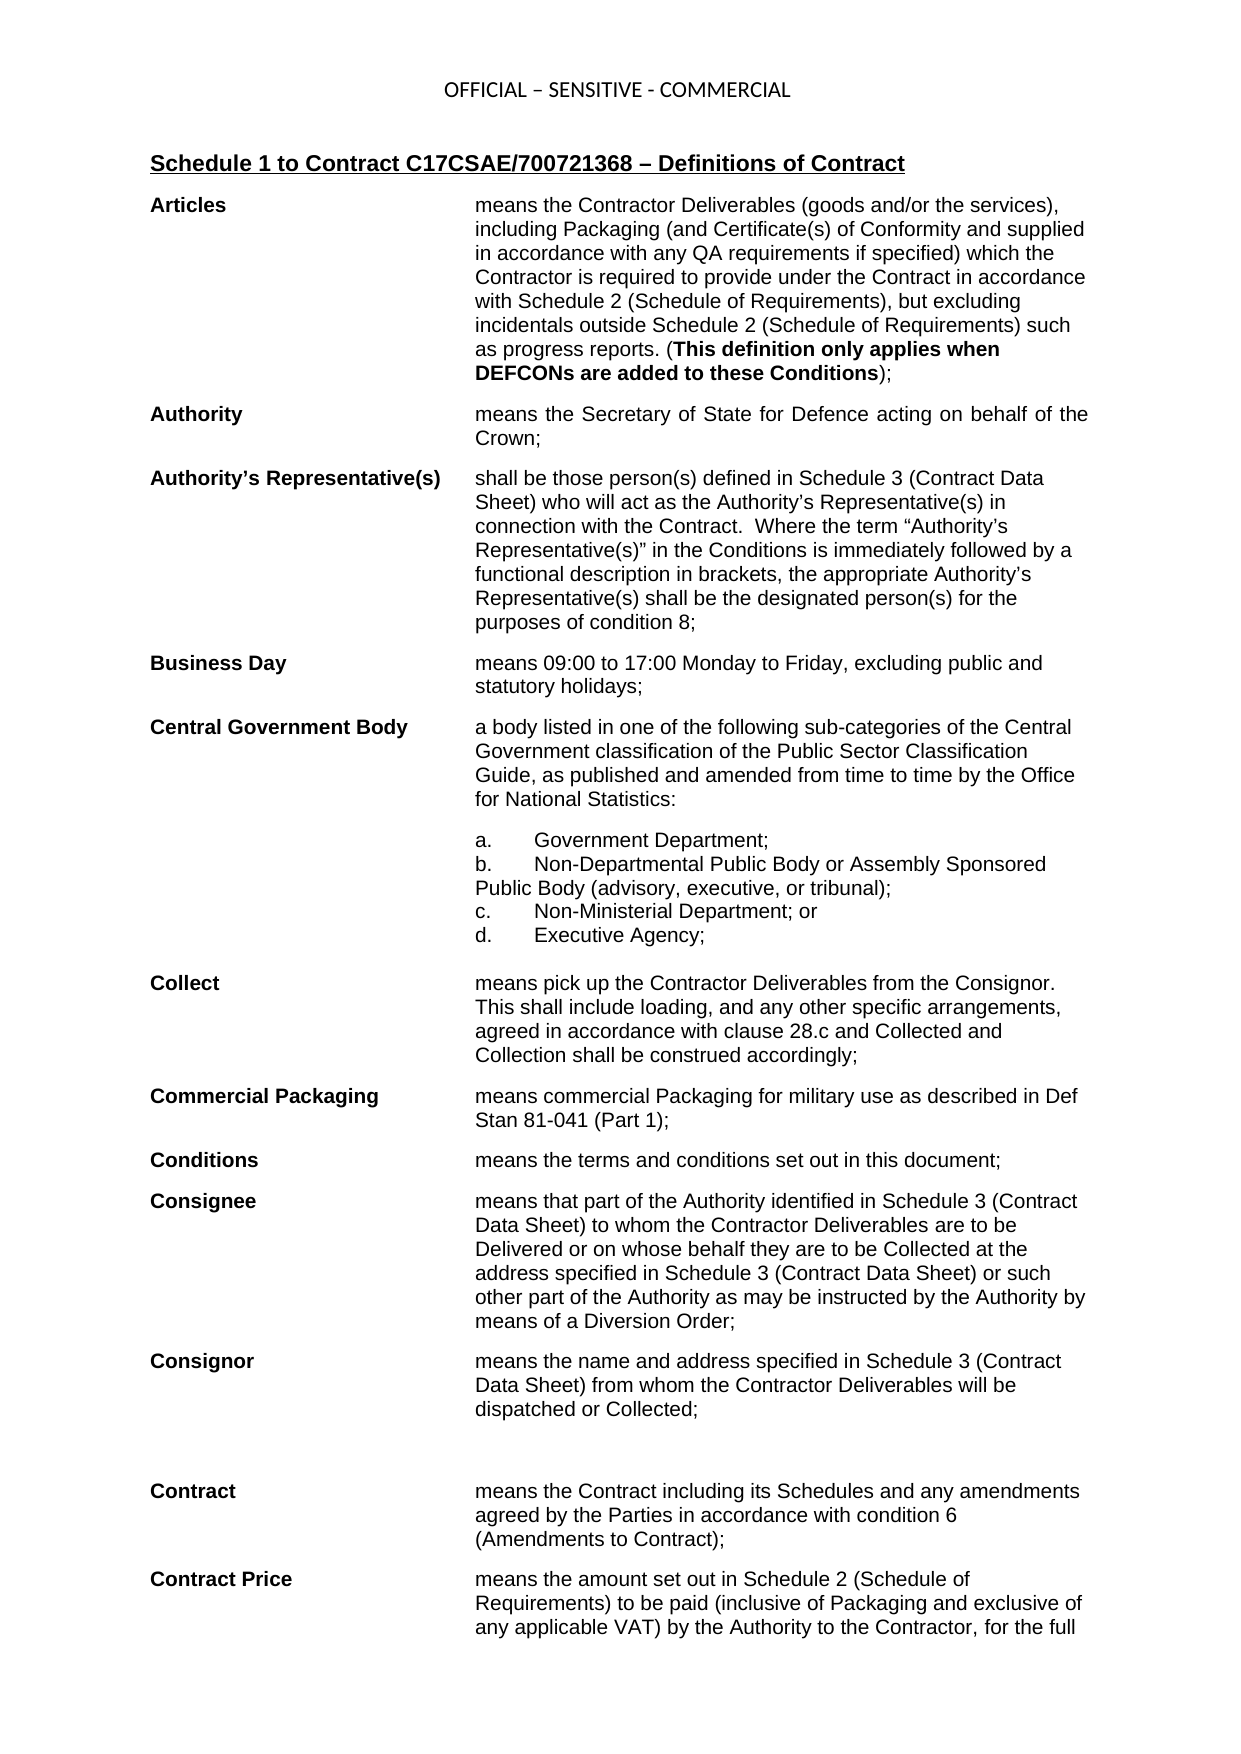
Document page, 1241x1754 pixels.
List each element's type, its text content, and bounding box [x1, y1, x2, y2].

text Contract Price means the amount set out in Schedule 2 (Schedule of Requirements) to be paid (inclusive of Packaging and exclusive of any applicable VAT) by the Authority to the Contractor, for the full [150, 1567, 1090, 1639]
list Non-Ministerial Department; or [475, 899, 1090, 923]
text Conditions means the terms and conditions set out in this document; [150, 1148, 1090, 1172]
text Consignee means that part of the Authority identified in Schedule 3 (Contract Data Sheet) to whom the Contractor Deliverables are to be Delivered or on whose behalf they are to be Collected at the address specified in Schedule 3 (Contract Data Sheet) or such other part of the Authority as may be instructed by the Authority by means of a Diversion Order; [150, 1189, 1090, 1333]
text Business Day means 09:00 to 17:00 Monday to Friday, excluding public and statutory holidays; [150, 650, 1090, 698]
text Authority means the Secretary of State for Defence acting on behalf of the Crown; [150, 401, 1090, 449]
text Authority’s Representative(s) shall be those person(s) defined in Schedule 3 (Contract Data Sheet) who will act as the Authority’s Representative(s) in connection with the Contract. Where the term “Authority’s Representative(s)” in the Conditions is immediately followed by a functional description in brackets, the appropriate Authority’s Representative(s) shall be the designated person(s) for the purposes of condition 8; [150, 466, 1090, 634]
list Government Department; [475, 827, 1090, 851]
text Central Government Body a body listed in one of the following sub-categories of the Central Government classification of the Public Sector Classification Guide, as published and amended from time to time by the Office for National Statistics: [150, 715, 1090, 811]
text Schedule 1 to Contract C17CSAE/700721368 – Definitions of Contract [150, 150, 1090, 176]
text Collect means pick up the Contractor Deliverables from the Consignor. This shall include loading, and any other specific arrangements, agreed in accordance with clause 28.c and Collected and Collection shall be construed accordingly; [150, 971, 1090, 1067]
text Contract means the Contract including its Schedules and any amendments agreed by the Parties in accordance with condition 6 (Amendments to Contract); [150, 1478, 1090, 1550]
text Articles means the Contractor Deliverables (goods and/or the services), including Packaging (and Certificate(s) of Conformity and supplied in accordance with any QA requirements if specified) which the Contractor is required to provide under the Contract in accordance with Schedule 2 (Schedule of Requirements), but excluding incidentals outside Schedule 2 (Schedule of Requirements) such as progress reports. (This definition only applies when DEFCONs are added to these Conditions); [150, 193, 1090, 385]
list Executive Agency; [475, 923, 1090, 971]
text Commercial Packaging means commercial Packaging for military use as described in Def Stan 81-041 (Part 1); [150, 1084, 1090, 1132]
text Consignor means the name and address specified in Schedule 3 (Contract Data Sheet) from whom the Contractor Deliverables will be dispatched or Collected; [150, 1349, 1090, 1421]
list Non-Departmental Public Body or Assembly Sponsored Public Body (advisory, executive, or tribunal); [475, 851, 1090, 899]
